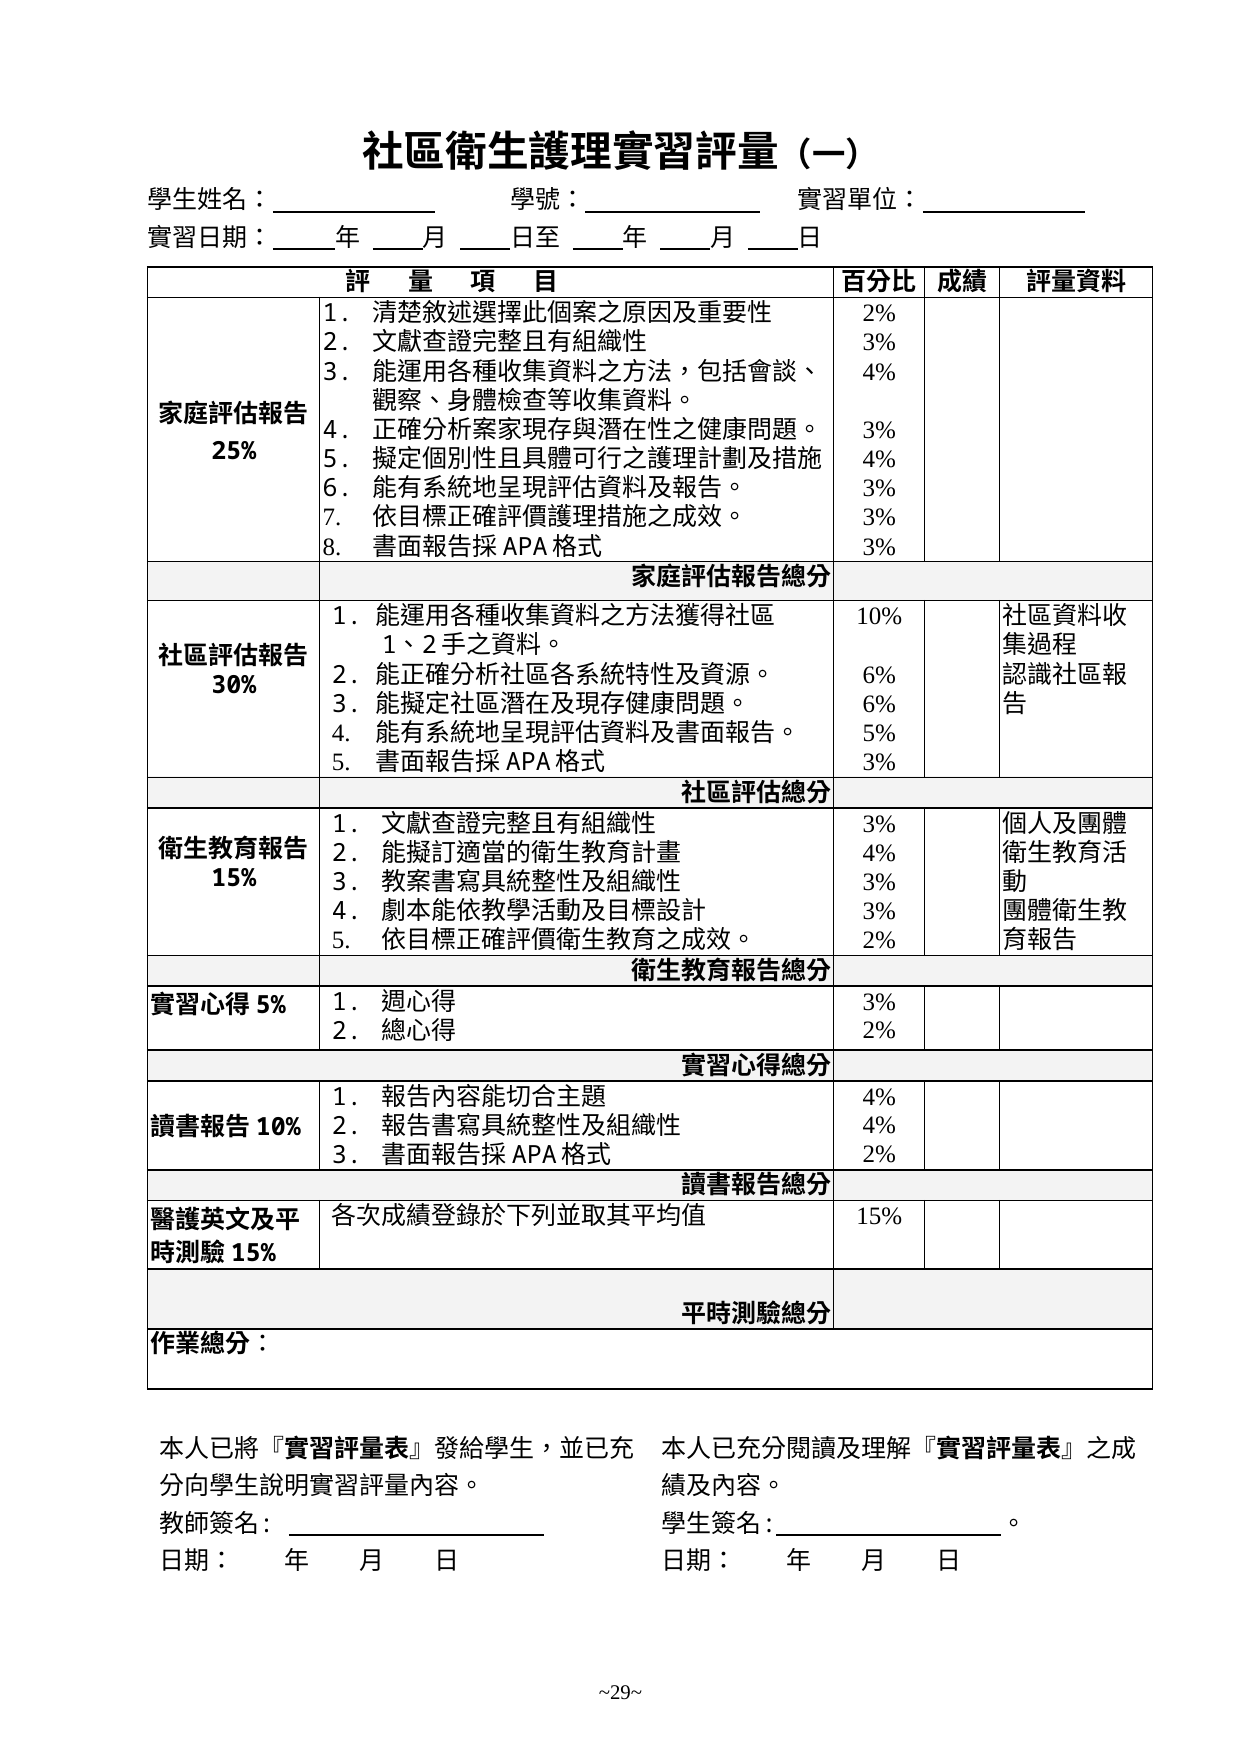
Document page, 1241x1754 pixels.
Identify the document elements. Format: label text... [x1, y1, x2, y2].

table_cell 平時測驗總分 [148, 1270, 833, 1328]
table_cell [1000, 1201, 1152, 1268]
table_cell 社區資料收集過程 認識社區報告 [1000, 601, 1152, 776]
table_cell [148, 562, 319, 600]
table_cell [834, 1270, 1152, 1328]
table_cell [925, 601, 999, 776]
table_cell 讀書報告10% [148, 1082, 319, 1169]
table_cell 3% 4% 3% 3% 2% [834, 809, 924, 954]
table_cell 15% [834, 1201, 924, 1268]
table_header 評量資料 [1000, 268, 1152, 297]
table_cell [925, 298, 999, 561]
table_cell 3% 2% [834, 987, 924, 1049]
table_cell [925, 1082, 999, 1169]
text 學生姓名： 學號： 實習單位： [148, 178, 1092, 216]
text 實習日期： 年 月 日至 年 月 日 [148, 216, 1092, 253]
table_header 百分比 [834, 268, 924, 297]
table_cell 讀書報告總分 [148, 1171, 833, 1200]
table_cell 報告內容能切合主題 報告書寫具統整性及組織性 書面報告採APA格式 [320, 1082, 833, 1169]
table_cell [925, 1201, 999, 1268]
table_cell 衛生教育報告15% [148, 809, 319, 954]
table_cell 文獻查證完整且有組織性 能擬訂適當的衛生教育計畫 教案書寫具統整性及組織性 劇本能依教學活動及目標設計 依目標正確評價衛生教育之成效。 [320, 809, 833, 954]
table_cell 能運用各種收集資料之方法獲得社區1、2手之資料。 能正確分析社區各系統特性及資源。 能擬定社區潛在及現存健康問題。 能有系統地呈現評估資料及書面報告。 書面報告採APA格式 [320, 601, 833, 776]
table_cell [148, 778, 319, 807]
table_cell [925, 809, 999, 954]
table_cell 週心得 總心得 [320, 987, 833, 1049]
table_cell 清楚敘述選擇此個案之原因及重要性 文獻查證完整且有組織性 能運用各種收集資料之方法，包括會談、觀察、身體檢查等收集資料。 正確分析案家現存與潛在性之健康問題。 擬定個別性且具體可行之護理計劃及措施 能有系統地呈現評估資料及報告。 依目標正確評價護理措施之成效。 書面報告採APA格式 [320, 298, 833, 561]
table_cell [148, 956, 319, 985]
table_cell [1000, 1082, 1152, 1169]
table_cell [834, 778, 1152, 807]
table_cell 社區評估總分 [320, 778, 833, 807]
table_cell 個人及團體衛生教育活動 團體衛生教育報告 [1000, 809, 1152, 954]
table_cell [1000, 298, 1152, 561]
table_cell 實習心得5% [148, 987, 319, 1049]
table_cell 10% 6% 6% 5% 3% [834, 601, 924, 776]
table_cell 2% 3% 4% 3% 4% 3% 3% 3% [834, 298, 924, 561]
table_cell 衛生教育報告總分 [320, 956, 833, 985]
table_cell 實習心得總分 [148, 1051, 833, 1080]
table_cell 醫護英文及平時測驗15% [148, 1201, 319, 1268]
table_cell 作業總分： [148, 1330, 1152, 1388]
table_cell 各次成績登錄於下列並取其平均值 [320, 1201, 833, 1268]
text 社區衛生護理實習評量（一） [148, 118, 1092, 178]
table_cell 家庭評估報告25% [148, 298, 319, 561]
table_header 評 量 項 目 [148, 268, 833, 297]
table_header 本人已將『實習評量表』發給學生，並已充分向學生說明實習評量內容。 教師簽名: 日期： 年 月 日 [148, 1427, 650, 1577]
table_cell [834, 1051, 1152, 1080]
table_cell 社區評估報告 30% [148, 601, 319, 776]
table_cell [925, 987, 999, 1049]
table_cell [834, 562, 1152, 600]
table_cell [834, 1171, 1152, 1200]
table_cell [1000, 987, 1152, 1049]
table_header 成績 [925, 268, 999, 297]
table_cell [834, 956, 1152, 985]
table_cell 家庭評估報告總分 [320, 562, 833, 600]
table_header 本人已充分閱讀及理解『實習評量表』之成績及內容。 學生簽名: 。 日期： 年 月 日 [650, 1427, 1153, 1577]
table_cell 4% 4% 2% [834, 1082, 924, 1169]
